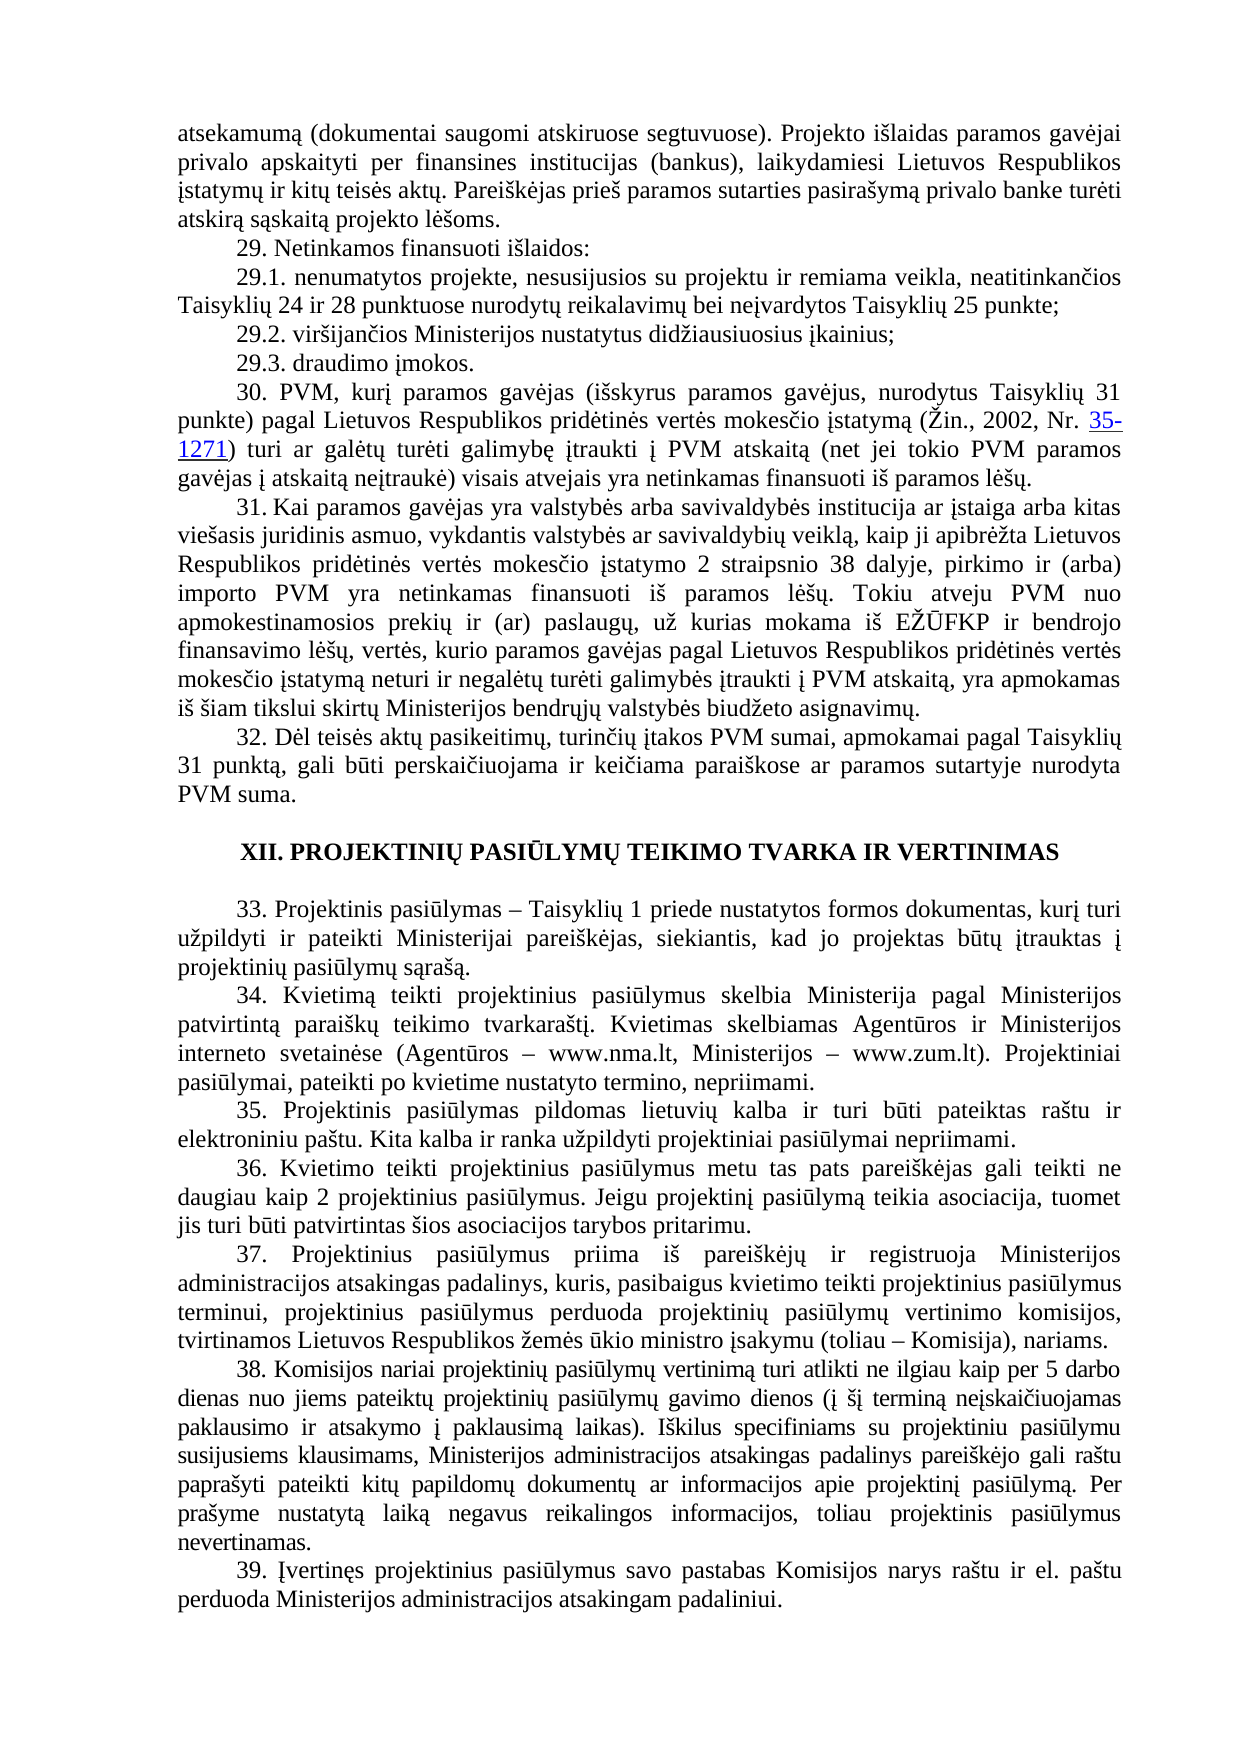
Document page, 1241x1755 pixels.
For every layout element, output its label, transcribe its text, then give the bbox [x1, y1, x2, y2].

text 39. Įvertinęs projektinius pasiūlymus savo pastabas Komisijos narys raštu ir el. paštu perduoda Ministerijos administracijos atsakingam padaliniui. [177, 1556, 1122, 1613]
text 38. Komisijos nariai projektinių pasiūlymų vertinimą turi atlikti ne ilgiau kaip per 5 darbo dienas nuo jiems pateiktų projektinių pasiūlymų gavimo dienos (į šį terminą neįskaičiuojamas paklausimo ir atsakymo į paklausimą laikas). Iškilus specifiniams su projektiniu pasiūlymu susijusiems klausimams, Ministerijos administracijos atsakingas padalinys pareiškėjo gali raštu paprašyti pateikti kitų papildomų dokumentų ar informacijos apie projektinį pasiūlymą. Per prašyme nustatytą laiką negavus reikalingos informacijos, toliau projektinis pasiūlymus nevertinamas. [177, 1354, 1122, 1556]
text 35. Projektinis pasiūlymas pildomas lietuvių kalba ir turi būti pateiktas raštu ir elektroniniu paštu. Kita kalba ir ranka užpildyti projektiniai pasiūlymai nepriimami. [177, 1096, 1122, 1153]
text 33. Projektinis pasiūlymas – Taisyklių 1 priede nustatytos formos dokumentas, kurį turi užpildyti ir pateikti Ministerijai pareiškėjas, siekiantis, kad jo projektas būtų įtrauktas į projektinių pasiūlymų sąrašą. [177, 894, 1122, 981]
text 34. Kvietimą teikti projektinius pasiūlymus skelbia Ministerija pagal Ministerijos patvirtintą paraiškų teikimo tvarkaraštį. Kvietimas skelbiamas Agentūros ir Ministerijos interneto svetainėse (Agentūros – www.nma.lt, Ministerijos – www.zum.lt). Projektiniai pasiūlymai, pateikti po kvietime nustatyto termino, nepriimami. [177, 981, 1122, 1096]
text 29.1. nenumatytos projekte, nesusijusios su projektu ir remiama veikla, neatitinkančios Taisyklių 24 ir 28 punktuose nurodytų reikalavimų bei neįvardytos Taisyklių 25 punkte; [177, 262, 1122, 319]
text XII. Projektinių pasiūlymų teikimo tvarKa IR VERTINIMAS [177, 837, 1122, 866]
text 29.3. draudimo įmokos. [177, 348, 1122, 377]
text 32. Dėl teisės aktų pasikeitimų, turinčių įtakos PVM sumai, apmokamai pagal Taisyklių 31 punktą, gali būti perskaičiuojama ir keičiama paraiškose ar paramos sutartyje nurodyta PVM suma. [177, 722, 1122, 808]
text 30. PVM, kurį paramos gavėjas (išskyrus paramos gavėjus, nurodytus Taisyklių 31 punkte) pagal Lietuvos Respublikos pridėtinės vertės mokesčio įstatymą (Žin., 2002, Nr. 35-1271) turi ar galėtų turėti galimybę įtraukti į PVM atskaitą (net jei tokio PVM paramos gavėjas į atskaitą neįtraukė) visais atvejais yra netinkamas finansuoti iš paramos lėšų. [177, 377, 1122, 492]
text 37. Projektinius pasiūlymus priima iš pareiškėjų ir registruoja Ministerijos administracijos atsakingas padalinys, kuris, pasibaigus kvietimo teikti projektinius pasiūlymus terminui, projektinius pasiūlymus perduoda projektinių pasiūlymų vertinimo komisijos, tvirtinamos Lietuvos Respublikos žemės ūkio ministro įsakymu (toliau – Komisija), nariams. [177, 1239, 1122, 1354]
text 29.2. viršijančios Ministerijos nustatytus didžiausiuosius įkainius; [177, 319, 1122, 348]
text atsekamumą (dokumentai saugomi atskiruose segtuvuose). Projekto išlaidas paramos gavėjai privalo apskaityti per finansines institucijas (bankus), laikydamiesi Lietuvos Respublikos įstatymų ir kitų teisės aktų. Pareiškėjas prieš paramos sutarties pasirašymą privalo banke turėti atskirą sąskaitą projekto lėšoms. [177, 118, 1122, 233]
text 36. Kvietimo teikti projektinius pasiūlymus metu tas pats pareiškėjas gali teikti ne daugiau kaip 2 projektinius pasiūlymus. Jeigu projektinį pasiūlymą teikia asociacija, tuomet jis turi būti patvirtintas šios asociacijos tarybos pritarimu. [177, 1153, 1122, 1239]
text 29. Netinkamos finansuoti išlaidos: [177, 233, 1122, 262]
text 31. Kai paramos gavėjas yra valstybės arba savivaldybės institucija ar įstaiga arba kitas viešasis juridinis asmuo, vykdantis valstybės ar savivaldybių veiklą, kaip ji apibrėžta Lietuvos Respublikos pridėtinės vertės mokesčio įstatymo 2 straipsnio 38 dalyje, pirkimo ir (arba) importo PVM yra netinkamas finansuoti iš paramos lėšų. Tokiu atveju PVM nuo apmokestinamosios prekių ir (ar) paslaugų, už kurias mokama iš EŽŪFKP ir bendrojo finansavimo lėšų, vertės, kurio paramos gavėjas pagal Lietuvos Respublikos pridėtinės vertės mokesčio įstatymą neturi ir negalėtų turėti galimybės įtraukti į PVM atskaitą, yra apmokamas iš šiam tikslui skirtų Ministerijos bendrųjų valstybės biudžeto asignavimų. [177, 492, 1122, 722]
